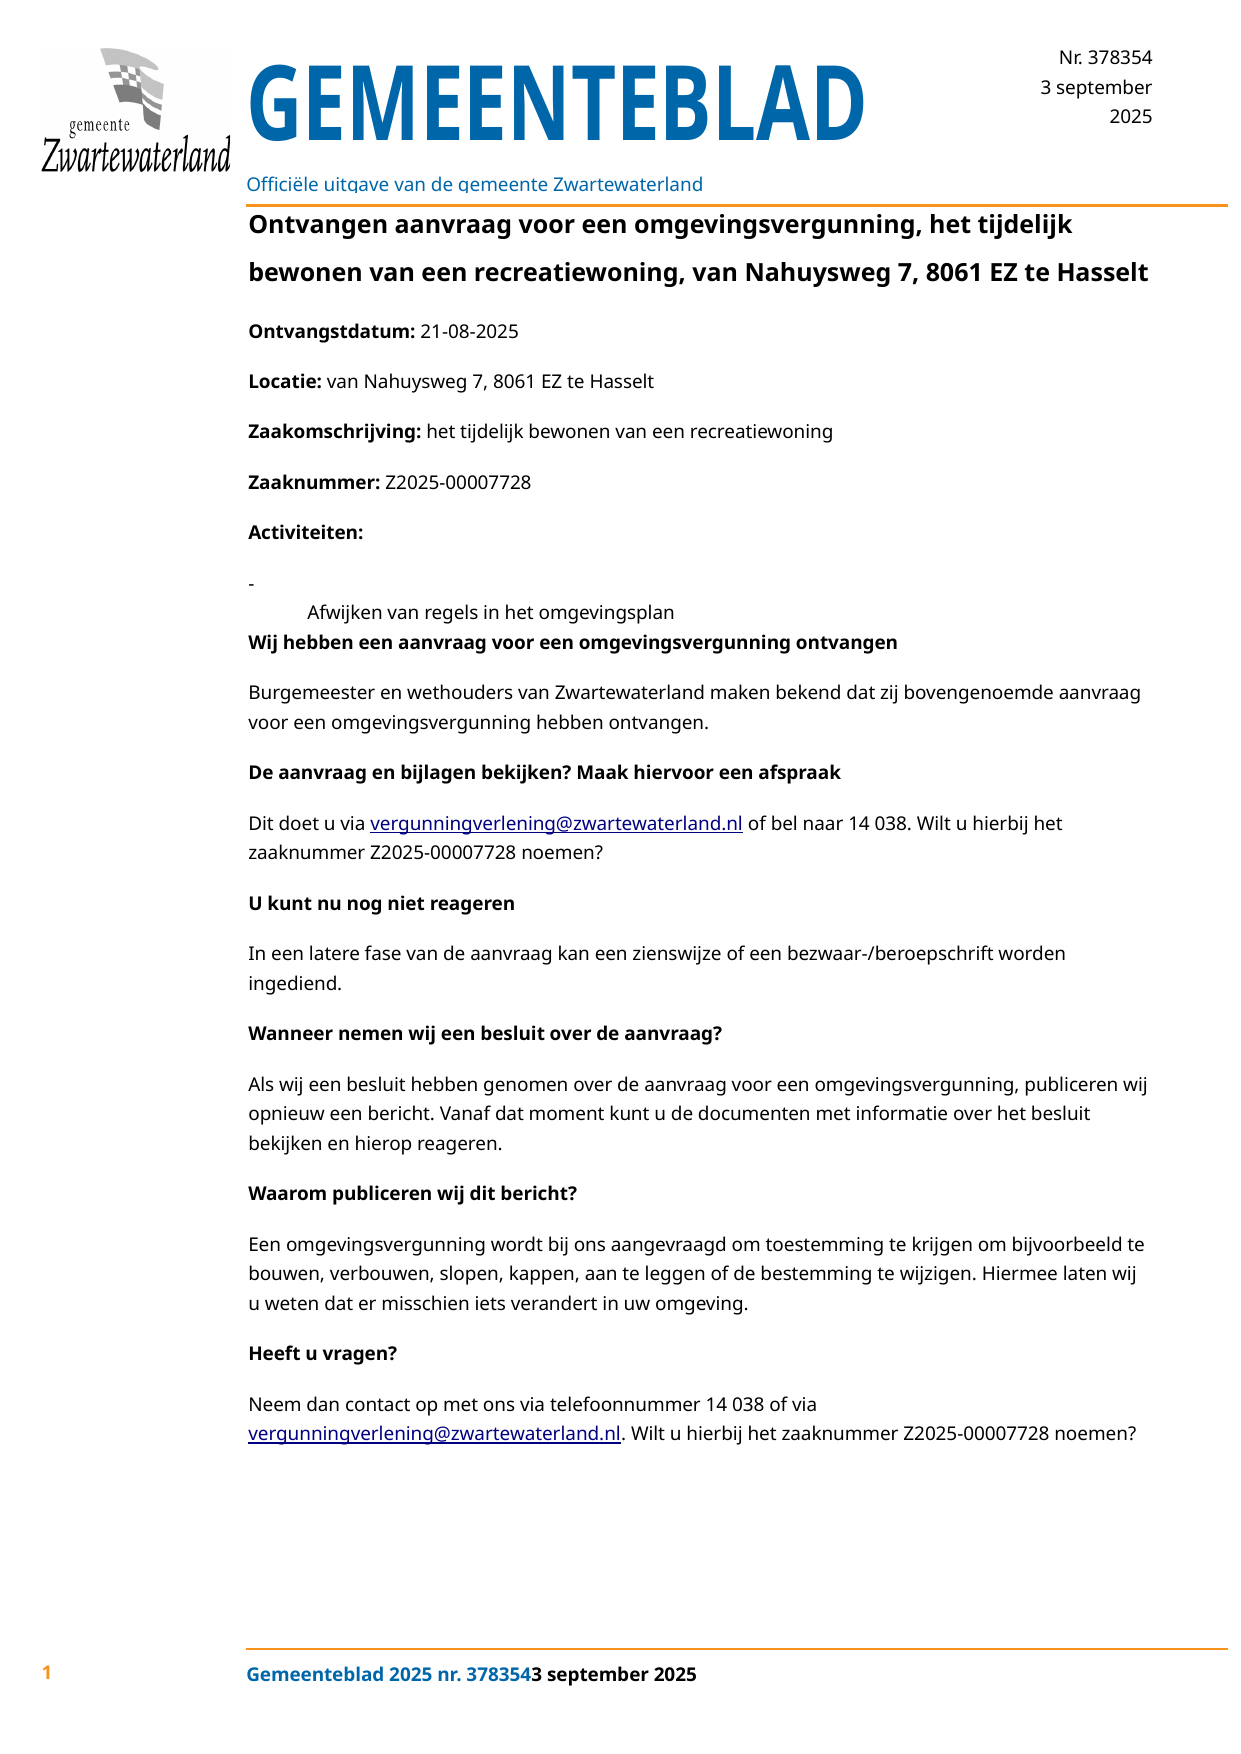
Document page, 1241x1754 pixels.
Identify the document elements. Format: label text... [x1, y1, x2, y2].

text U kunt nu nog niet reageren [248, 890, 1152, 916]
text De aanvraag en bijlagen bekijken? Maak hiervoor een afspraak [248, 759, 1152, 785]
text Neem dan contact op met ons via telefoonnummer 14 038 of via vergunningverlening@zwartewaterland.nl. Wilt u hierbij het zaaknummer Z2025-00007728 noemen? [248, 1391, 1152, 1446]
picture [41, 47, 231, 172]
text Heeft u vragen? [248, 1340, 1152, 1366]
text Zaaknummer: Z2025-00007728 [248, 469, 1152, 495]
text Ontvangen aanvraag voor een omgevingsvergunning, het tijdelijk bewonen van een recreatiewoning, van Nahuysweg 7, 8061 EZ te Hasselt [248, 207, 1152, 288]
text Wij hebben een aanvraag voor een omgevingsvergunning ontvangen [248, 629, 1152, 655]
text Locatie: van Nahuysweg 7, 8061 EZ te Hasselt [248, 368, 1152, 394]
text Een omgevingsvergunning wordt bij ons aangevraagd om toestemming te krijgen om bijvoorbeeld te bouwen, verbouwen, slopen, kappen, aan te leggen of de bestemming te wijzigen. Hiermee laten wij u weten dat er misschien iets verandert in uw omgeving. [248, 1231, 1152, 1316]
text In een latere fase van de aanvraag kan een zienswijze of een bezwaar-/beroepschrift worden ingediend. [248, 940, 1152, 996]
text Wanneer nemen wij een besluit over de aanvraag? [248, 1020, 1152, 1046]
text Dit doet u via vergunningverlening@zwartewaterland.nl of bel naar 14 038. Wilt u hierbij het zaaknummer Z2025-00007728 noemen? [248, 810, 1152, 865]
text Ontvangstdatum: 21-08-2025 [248, 318, 1152, 344]
text Waarom publiceren wij dit bericht? [248, 1180, 1152, 1206]
text Activiteiten: [248, 519, 1152, 545]
text Zaakomschrijving: het tijdelijk bewonen van een recreatiewoning [248, 419, 1152, 444]
text Burgemeester en wethouders van Zwartewaterland maken bekend dat zij bovengenoemde aanvraag voor een omgevingsvergunning hebben ontvangen. [248, 679, 1152, 735]
list Afwijken van regels in het omgevingsplan [248, 599, 1152, 625]
text Als wij een besluit hebben genomen over de aanvraag voor een omgevingsvergunning, publiceren wij opnieuw een bericht. Vanaf dat moment kunt u de documenten met informatie over het besluit bekijken en hierop reageren. [248, 1071, 1152, 1156]
